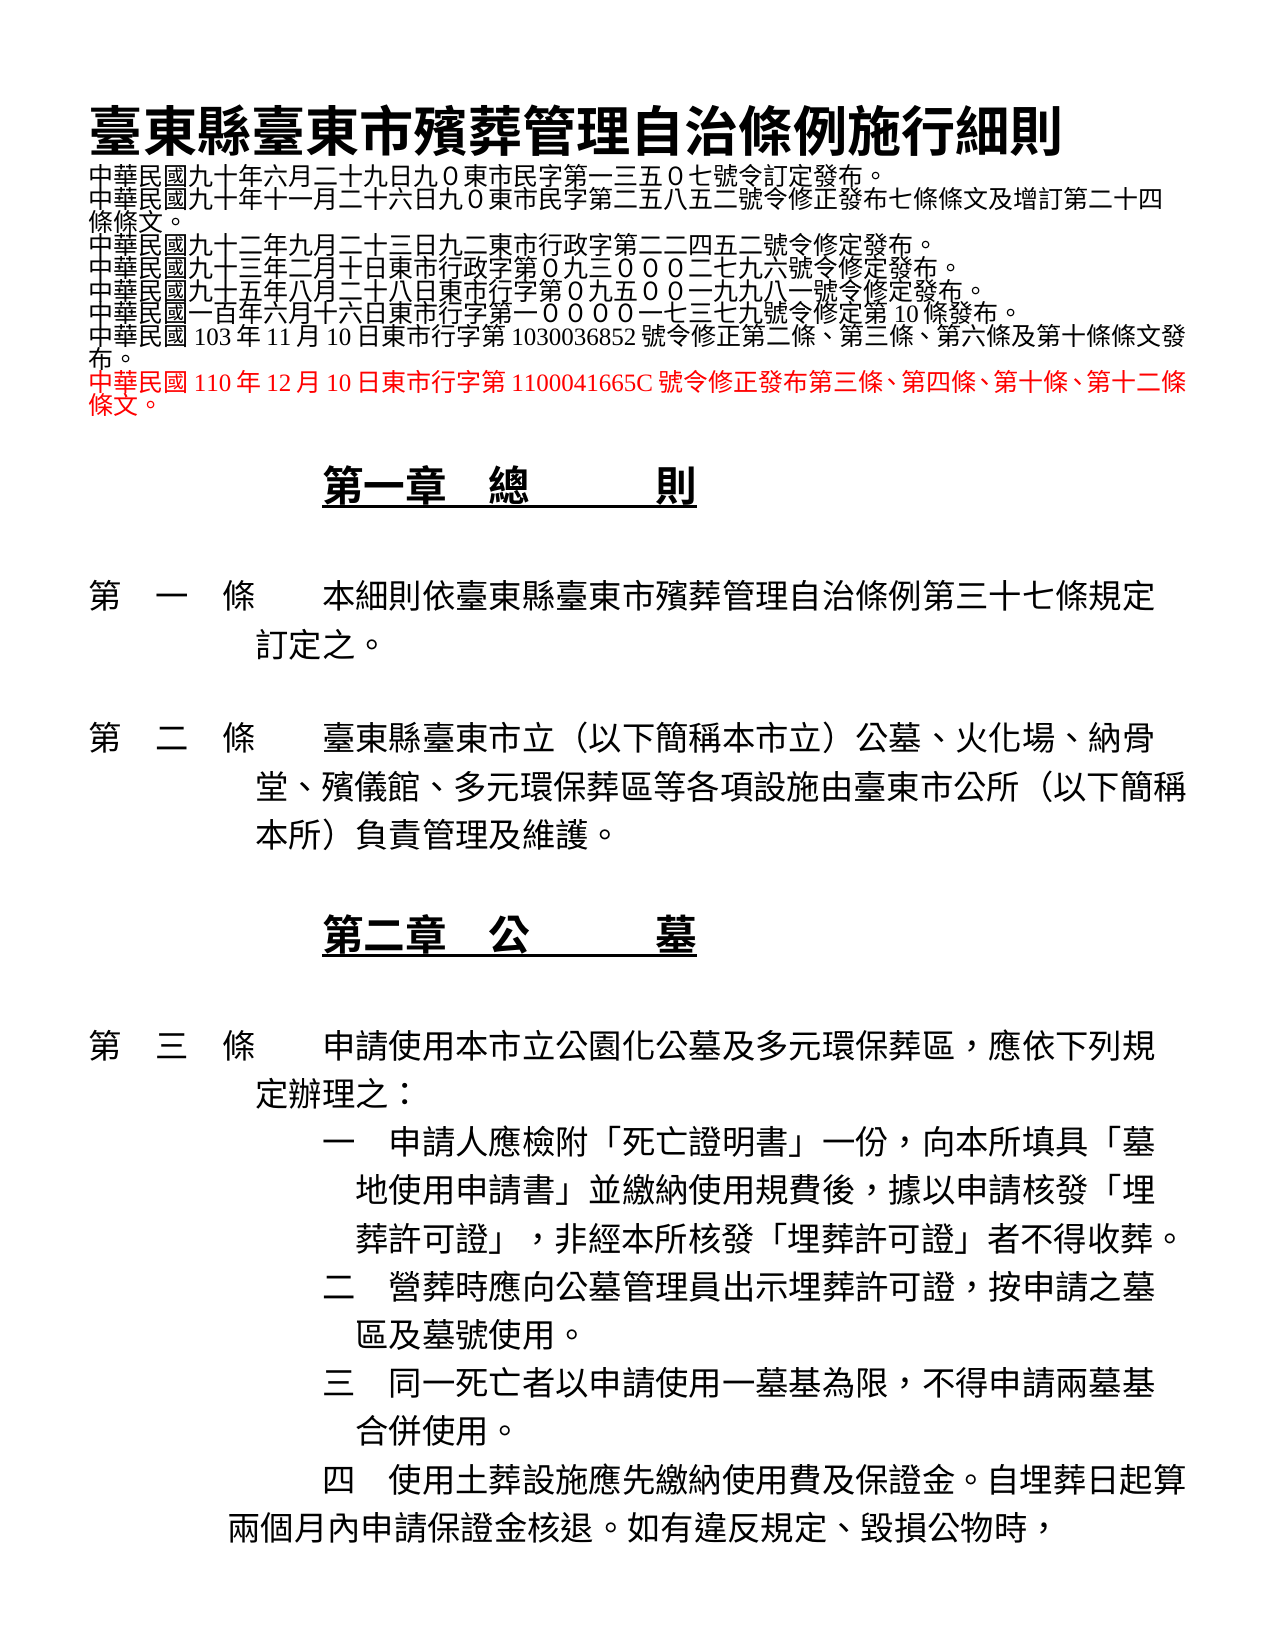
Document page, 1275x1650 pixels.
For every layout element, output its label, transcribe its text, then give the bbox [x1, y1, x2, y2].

text 臺東縣臺東市殯葬管理自治條例施行細則 [89, 89, 1186, 167]
text 四 使用土葬設施應先繳納使用費及保證金。自埋葬日起算 [89, 1453, 1186, 1502]
text 中華民國九十五年八月二十八日東市行字第０九五００一九九八一號令修定發布。 [869, 282, 951, 304]
text 地使用申請書」並繳納使用規費後，據以申請核發「埋 [89, 1164, 1186, 1212]
text 一 申請人應檢附「死亡證明書」一份，向本所填具「墓 [89, 1116, 1186, 1164]
text 定辦理之： [89, 1068, 1186, 1116]
text 兩個月內申請保證金核退。如有違反規定、毀損公物時， [89, 1502, 1186, 1550]
text 中華民國九十五年八月二十八日東市行字第０九五００一九九八一號令修定發布。 [766, 282, 868, 304]
text 第 三 條 申請使用本市立公園化公墓及多元環保葬區，應依下列規 [89, 1019, 1186, 1068]
text 中華民國九十五年八月二十八日東市行字第０九五００一九九八一號令修定發布。 [946, 282, 1186, 304]
text 中華民國一百年六月十六日東市行字第一００００一七三七九號令修定第10條發布。 [952, 304, 1186, 327]
text 中華民國九十五年八月二十八日東市行字第０九五００一九九八一號令修定發布。 [186, 282, 225, 304]
text 中華民國九十年六月二十九日九０東市民字第一三五０七號令訂定發布。 [101, 167, 225, 190]
text 中華民國九十五年八月二十八日東市行字第０九五００一九九八一號令修定發布。 [327, 282, 449, 304]
text 中華民國九十五年八月二十八日東市行字第０九五００一九九八一號令修定發布。 [246, 282, 332, 304]
text 中華民國九十年六月二十九日九０東市民字第一三五０七號令訂定發布。 [846, 167, 1186, 190]
text 中華民國九十五年八月二十八日東市行字第０九五００一九九八一號令修定發布。 [476, 282, 771, 304]
text 二 營葬時應向公墓管理員出示埋葬許可證，按申請之墓 [89, 1261, 1186, 1309]
text 中華民國九十三年二月十日東市行政字第０九三０００二七九六號令修定發布。 [921, 259, 1186, 282]
text 中華民國九十三年二月十日東市行政字第０九三０００二七九六號令修定發布。 [227, 259, 480, 282]
text 中華民國一百年六月十六日東市行字第一００００一七三七九號令修定第10條發布。 [101, 304, 756, 327]
text 三 同一死亡者以申請使用一墓基為限，不得申請兩墓基 [89, 1357, 1186, 1405]
text 第 二 條 臺東縣臺東市立（以下簡稱本市立）公墓、火化場、納骨 [89, 712, 1186, 760]
text 中華民國九十二年九月二十三日九二東市行政字第二二四五二號令修定發布。 [101, 236, 225, 259]
text 區及墓號使用。 [89, 1309, 1186, 1357]
text 中華民國103年11月10日東市行字第1030036852號令修正第二條、第三條、第六條及第十條條文發布。 [89, 327, 1186, 373]
text 中華民國九十二年九月二十三日九二東市行政字第二二四五二號令修定發布。 [227, 236, 500, 259]
text 中華民國一百年六月十六日東市行字第一００００一七三七九號令修定第10條發布。 [749, 304, 957, 327]
text 葬許可證」，非經本所核發「埋葬許可證」者不得收葬。 [89, 1212, 1186, 1261]
text 訂定之。 [89, 618, 1186, 667]
text 中華民國九十年六月二十九日九０東市民字第一三五０七號令訂定發布。 [227, 167, 500, 190]
text 本所）負責管理及維護。 [89, 809, 1186, 857]
text 中華民國110年12月10日東市行字第1100041665C號令修正發布第三條、第四條、第十條、第十二條條文。 [89, 373, 1186, 419]
text 中華民國九十五年八月二十八日東市行字第０九五００一九九八一號令修定發布。 [101, 282, 141, 304]
text 合併使用。 [89, 1405, 1186, 1453]
text 第一章 總 則 [89, 453, 1186, 513]
text 中華民國九十二年九月二十三日九二東市行政字第二二四五二號令修定發布。 [896, 236, 1186, 259]
text 第二章 公 墓 [89, 902, 1186, 963]
text 第 一 條 本細則依臺東縣臺東市殯葬管理自治條例第三十七條規定 [89, 570, 1186, 618]
text 中華民國九十三年二月十日東市行政字第０九三０００二七九六號令修定發布。 [101, 259, 225, 282]
text 中華民國九十三年二月十日東市行政字第０九三０００二七九六號令修定發布。 [476, 259, 926, 282]
text 中華民國九十二年九月二十三日九二東市行政字第二二四五二號令修定發布。 [501, 236, 901, 259]
text 堂、殯儀館、多元環保葬區等各項設施由臺東市公所（以下簡稱 [89, 760, 1186, 809]
text 中華民國九十年六月二十九日九０東市民字第一三五０七號令訂定發布。 [501, 167, 851, 190]
text 中華民國九十年十一月二十六日九０東市民字第二五八五二號令修正發布七條條文及增訂第二十四條條文。 [89, 190, 1186, 236]
